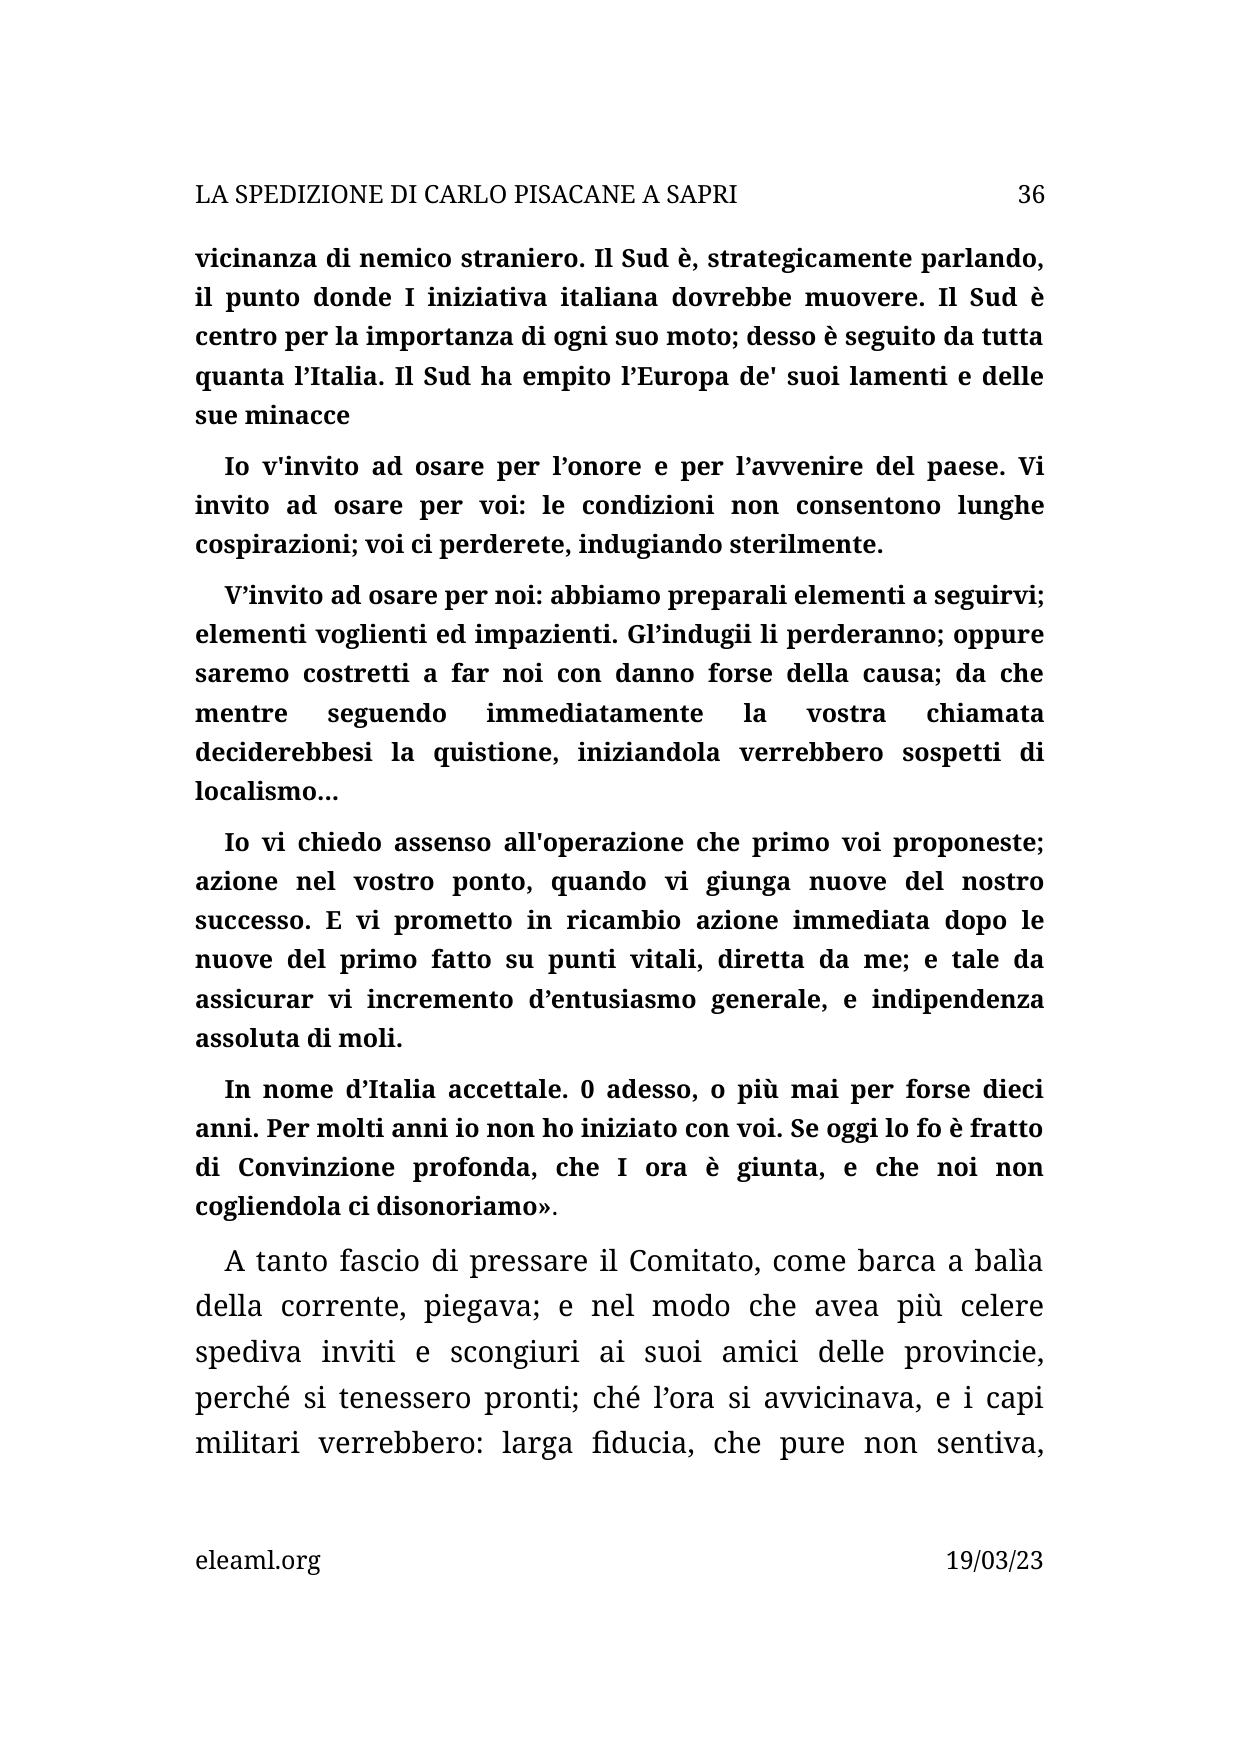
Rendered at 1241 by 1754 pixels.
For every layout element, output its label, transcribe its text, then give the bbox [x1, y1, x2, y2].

text A tanto fascio di pressare il Comitato, come barca a balìa della corrente, piegava; e nel modo che avea più celere spediva inviti e scongiuri ai suoi amici delle provincie, perché si tenessero pronti; ché l’ora si avvicinava, e i capi militari verrebbero: larga fiducia, che pure non sentiva, [195, 1240, 1045, 1462]
text vicinanza di nemico straniero. Il Sud è, strategicamente parlando, il punto donde I iniziativa italiana dovrebbe muovere. Il Sud è centro per la importanza di ogni suo moto; desso è seguito da tutta quanta l’Italia. Il Sud ha empito l’Europa de' suoi lamenti e delle sue minacce [195, 241, 1045, 431]
text Io v'invito ad osare per l’onore e per l’avvenire del paese. Vi invito ad osare per voi: le condizioni non consentono lunghe cospirazioni; voi ci perderete, indugiando sterilmente. [195, 448, 1045, 561]
text V’invito ad osare per noi: abbiamo preparali elementi a seguirvi; elementi voglienti ed impazienti. Gl’indugii li perderanno; oppure saremo costretti a far noi con danno forse della causa; da che mentre seguendo immediatamente la vostra chiamata deciderebbesi la quistione, iniziandola verrebbero sospetti di localismo... [195, 578, 1045, 808]
text Io vi chiedo assenso all'operazione che primo voi proponeste; azione nel vostro ponto, quando vi giunga nuove del nostro successo. E vi prometto in ricambio azione immediata dopo le nuove del primo fatto su punti vitali, diretta da me; e tale da assicurar vi incremento d’entusiasmo generale, e indipendenza assoluta di moli. [195, 825, 1045, 1054]
text In nome d’Italia accettale. 0 adesso, o più mai per forse dieci anni. Per molti anni io non ho iniziato con voi. Se oggi lo fo è fratto di Convinzione profonda, che I ora è giunta, e che noi non cogliendola ci disonoriamo». [195, 1072, 1045, 1223]
